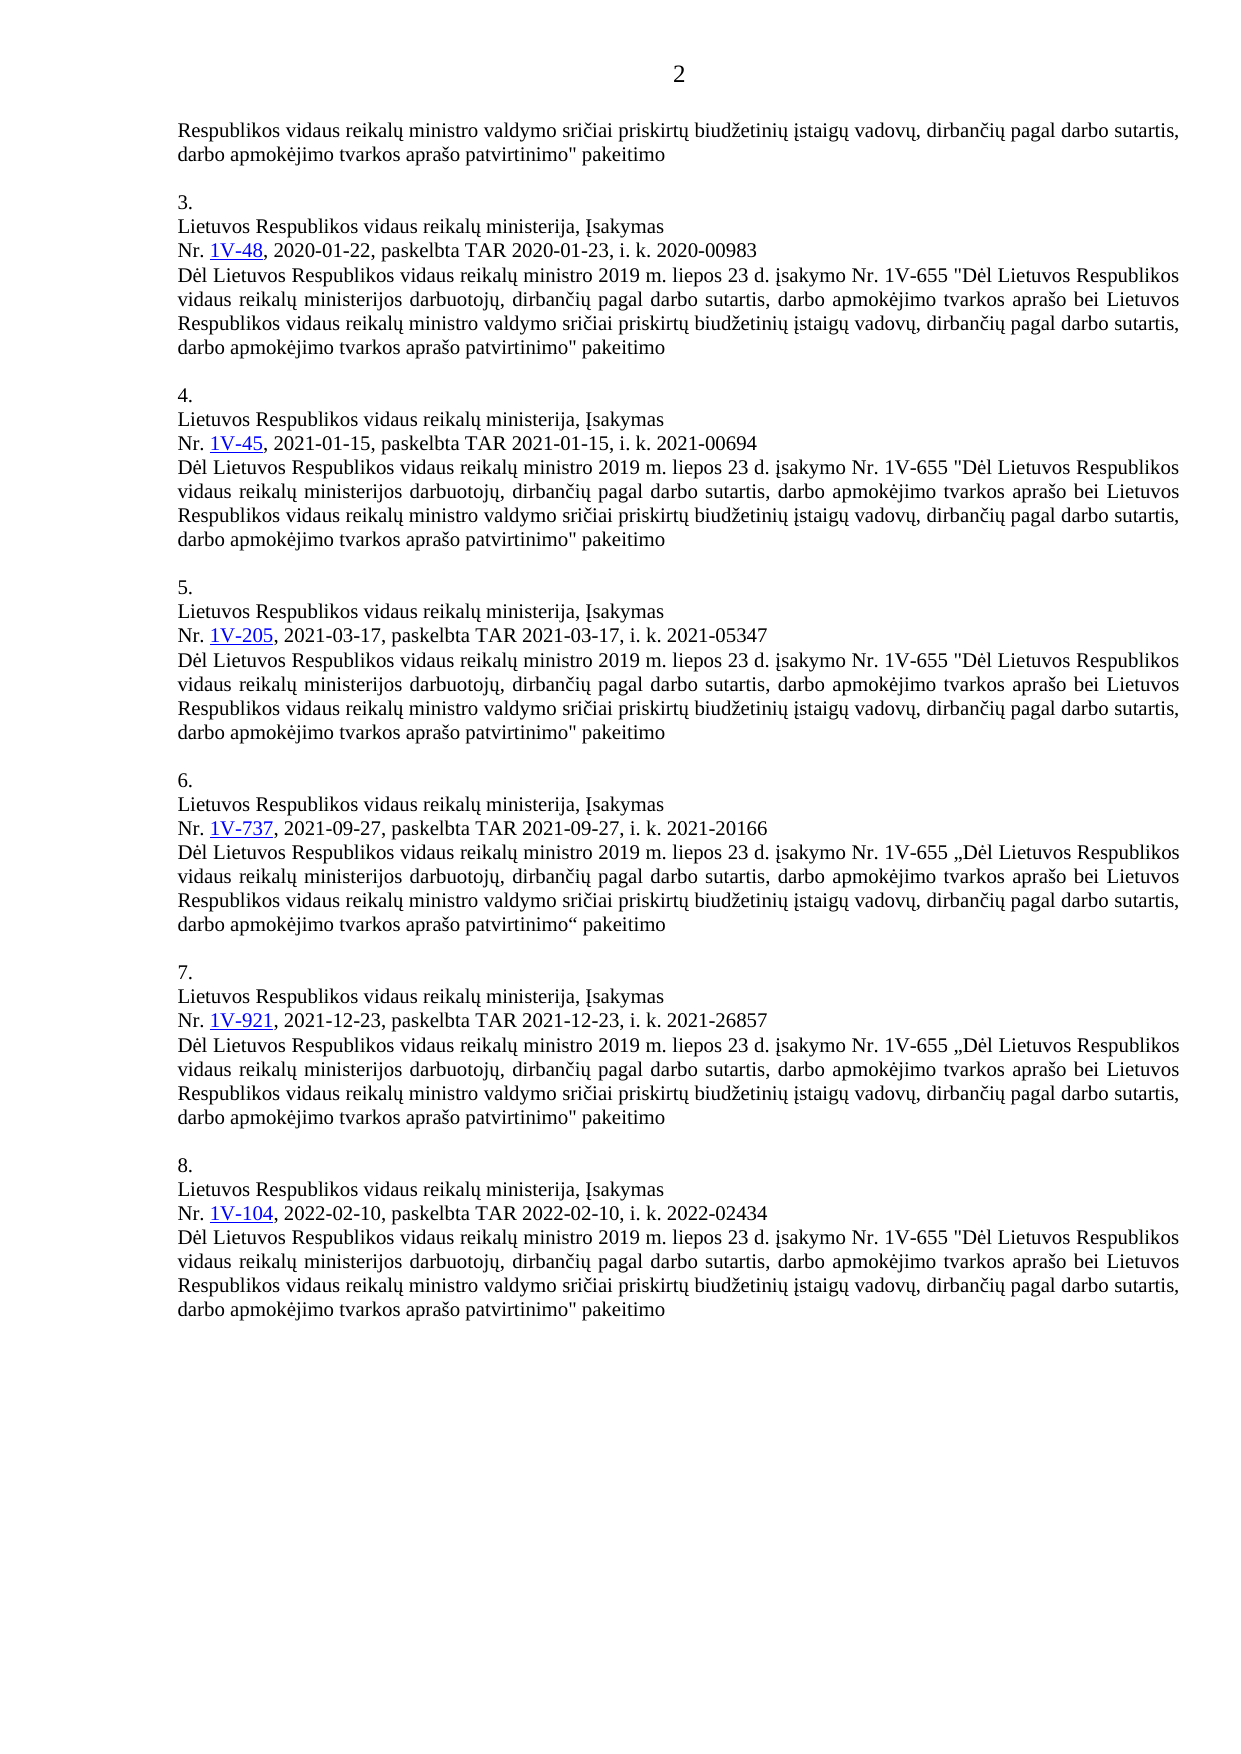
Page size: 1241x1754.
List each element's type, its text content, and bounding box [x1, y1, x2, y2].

text 8. [177, 1153, 1181, 1177]
text Nr. 1V-921, 2021-12-23, paskelbta TAR 2021-12-23, i. k. 2021-26857 [177, 1008, 1181, 1032]
text 6. [177, 768, 1181, 792]
text Dėl Lietuvos Respublikos vidaus reikalų ministro 2019 m. liepos 23 d. įsakymo Nr. 1V-655 "Dėl Lietuvos Respublikos vidaus reikalų ministerijos darbuotojų, dirbančių pagal darbo sutartis, darbo apmokėjimo tvarkos aprašo bei Lietuvos Respublikos vidaus reikalų ministro valdymo sričiai priskirtų biudžetinių įstaigų vadovų, dirbančių pagal darbo sutartis, darbo apmokėjimo tvarkos aprašo patvirtinimo" pakeitimo [177, 647, 1181, 744]
text Nr. 1V-737, 2021-09-27, paskelbta TAR 2021-09-27, i. k. 2021-20166 [177, 816, 1181, 840]
text Dėl Lietuvos Respublikos vidaus reikalų ministro 2019 m. liepos 23 d. įsakymo Nr. 1V-655 "Dėl Lietuvos Respublikos vidaus reikalų ministerijos darbuotojų, dirbančių pagal darbo sutartis, darbo apmokėjimo tvarkos aprašo bei Lietuvos Respublikos vidaus reikalų ministro valdymo sričiai priskirtų biudžetinių įstaigų vadovų, dirbančių pagal darbo sutartis, darbo apmokėjimo tvarkos aprašo patvirtinimo" pakeitimo [177, 1225, 1181, 1321]
text 3. [177, 190, 1181, 214]
text Lietuvos Respublikos vidaus reikalų ministerija, Įsakymas [177, 214, 1181, 238]
text Dėl Lietuvos Respublikos vidaus reikalų ministro 2019 m. liepos 23 d. įsakymo Nr. 1V-655 „Dėl Lietuvos Respublikos vidaus reikalų ministerijos darbuotojų, dirbančių pagal darbo sutartis, darbo apmokėjimo tvarkos aprašo bei Lietuvos Respublikos vidaus reikalų ministro valdymo sričiai priskirtų biudžetinių įstaigų vadovų, dirbančių pagal darbo sutartis, darbo apmokėjimo tvarkos aprašo patvirtinimo“ pakeitimo [177, 840, 1181, 936]
text Lietuvos Respublikos vidaus reikalų ministerija, Įsakymas [177, 599, 1181, 623]
text Respublikos vidaus reikalų ministro valdymo sričiai priskirtų biudžetinių įstaigų vadovų, dirbančių pagal darbo sutartis, darbo apmokėjimo tvarkos aprašo patvirtinimo" pakeitimo [177, 118, 1181, 166]
text Dėl Lietuvos Respublikos vidaus reikalų ministro 2019 m. liepos 23 d. įsakymo Nr. 1V-655 „Dėl Lietuvos Respublikos vidaus reikalų ministerijos darbuotojų, dirbančių pagal darbo sutartis, darbo apmokėjimo tvarkos aprašo bei Lietuvos Respublikos vidaus reikalų ministro valdymo sričiai priskirtų biudžetinių įstaigų vadovų, dirbančių pagal darbo sutartis, darbo apmokėjimo tvarkos aprašo patvirtinimo" pakeitimo [177, 1032, 1181, 1129]
text Nr. 1V-48, 2020-01-22, paskelbta TAR 2020-01-23, i. k. 2020-00983 [177, 238, 1181, 262]
text Dėl Lietuvos Respublikos vidaus reikalų ministro 2019 m. liepos 23 d. įsakymo Nr. 1V-655 "Dėl Lietuvos Respublikos vidaus reikalų ministerijos darbuotojų, dirbančių pagal darbo sutartis, darbo apmokėjimo tvarkos aprašo bei Lietuvos Respublikos vidaus reikalų ministro valdymo sričiai priskirtų biudžetinių įstaigų vadovų, dirbančių pagal darbo sutartis, darbo apmokėjimo tvarkos aprašo patvirtinimo" pakeitimo [177, 262, 1181, 359]
text Nr. 1V-205, 2021-03-17, paskelbta TAR 2021-03-17, i. k. 2021-05347 [177, 623, 1181, 647]
text 4. [177, 383, 1181, 407]
text Nr. 1V-45, 2021-01-15, paskelbta TAR 2021-01-15, i. k. 2021-00694 [177, 431, 1181, 455]
text Dėl Lietuvos Respublikos vidaus reikalų ministro 2019 m. liepos 23 d. įsakymo Nr. 1V-655 "Dėl Lietuvos Respublikos vidaus reikalų ministerijos darbuotojų, dirbančių pagal darbo sutartis, darbo apmokėjimo tvarkos aprašo bei Lietuvos Respublikos vidaus reikalų ministro valdymo sričiai priskirtų biudžetinių įstaigų vadovų, dirbančių pagal darbo sutartis, darbo apmokėjimo tvarkos aprašo patvirtinimo" pakeitimo [177, 455, 1181, 551]
text Lietuvos Respublikos vidaus reikalų ministerija, Įsakymas [177, 792, 1181, 816]
text 5. [177, 575, 1181, 599]
text Nr. 1V-104, 2022-02-10, paskelbta TAR 2022-02-10, i. k. 2022-02434 [177, 1201, 1181, 1225]
text Lietuvos Respublikos vidaus reikalų ministerija, Įsakymas [177, 407, 1181, 431]
text Lietuvos Respublikos vidaus reikalų ministerija, Įsakymas [177, 984, 1181, 1008]
text Lietuvos Respublikos vidaus reikalų ministerija, Įsakymas [177, 1177, 1181, 1201]
text 7. [177, 960, 1181, 984]
